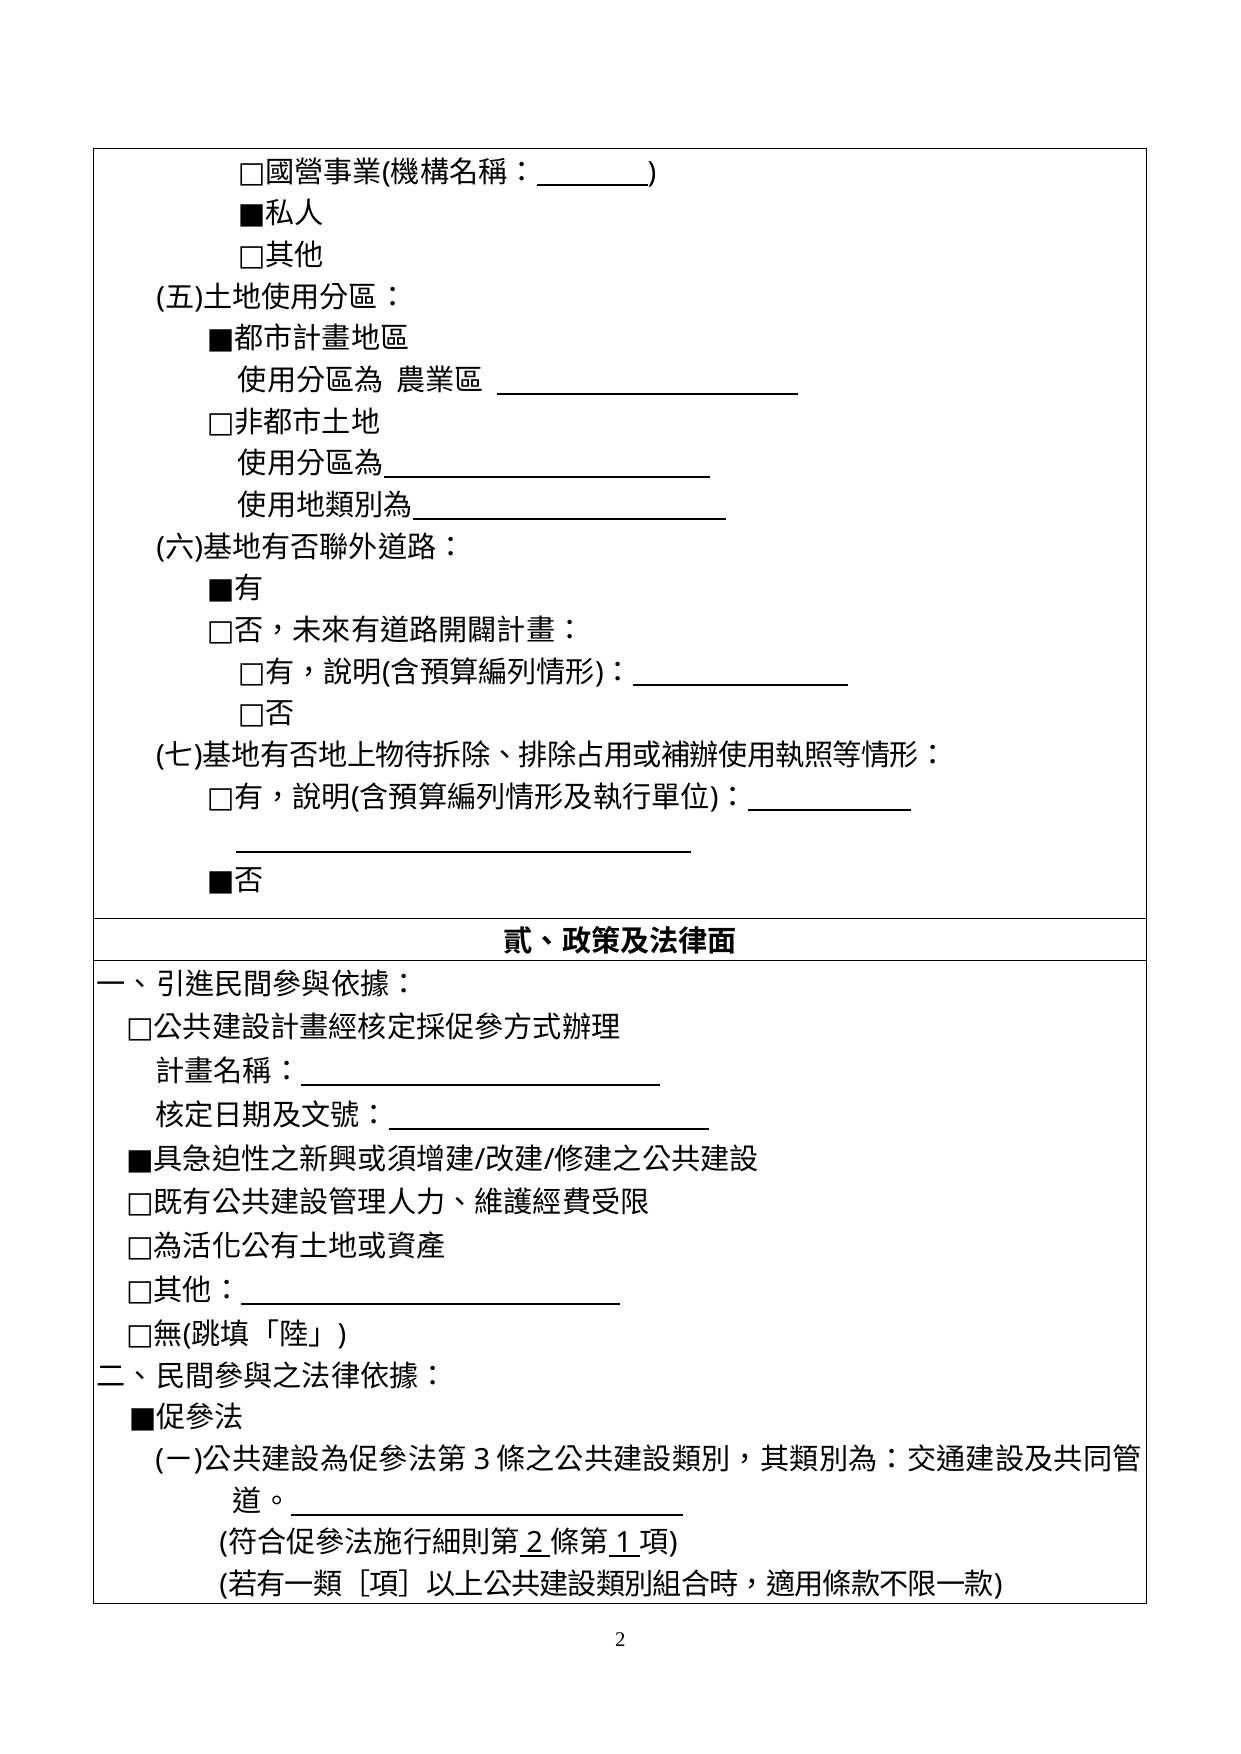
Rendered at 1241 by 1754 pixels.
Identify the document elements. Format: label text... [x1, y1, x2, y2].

table_cell 計畫名稱：南投縣草屯轉運站暨商業設施興建營運移轉案 執行機關(構)(即填表單位)：南投縣政府 公共建設現況： 基地區位： 南投 縣 草屯 鎮 草鞋墩 段______小段 1116、1116-1、1116-2、1116-3、1116-4、1116-5、1116-6、1117、1118、1119、1120、1121、1123、1124、1125、1126、1127、1132、1133、l139、1145、1150等 地號 基地面積： 14,020 平方公尺 建物樓地板面積： 平方公尺 經營或使用現況： ■新興公共建設 □既有公共建設 □全部委外 １、最近1年營業收入： 萬元 ２、最近1年營業成本及費用： 萬元 □部分委外，範圍： １、最近1年營業收入： 萬元 ２、最近1年營業成本及費用： 萬元 □自行營運，範圍： １、最近1年營業收入： 萬元 ２、機關管理人力：專職 人；兼辦 人 ３、最近1年管理維護預算約： 萬元 □自行使用，最近1年管理維護預算約： 萬元 基地有否環境敏感之虞： □有，說明： ■否 土地權屬： □全數為公有土地 □管理機關為執行機關 □管理機關為其他機關(機關名稱： ) ■含私有土地(約占計畫範圍100%)，其所有權人為： □國營事業(機構名稱： ) ■私人 □其他 (五)土地使用分區： ■都市計畫地區 使用分區為 農業區 □非都市土地 使用分區為 使用地類別為 (六)基地有否聯外道路： ■有 □否，未來有道路開闢計畫： □有，說明(含預算編列情形)： □否 (七)基地有否地上物待拆除、排除占用或補辦使用執照等情形： □有，說明(含預算編列情形及執行單位)： ■否 [94, 149, 1146, 917]
table_cell 貳、政策及法律面 [94, 919, 1146, 960]
table_cell 引進民間參與依據： □公共建設計畫經核定採促參方式辦理 計畫名稱： 核定日期及文號： ■具急迫性之新興或須增建/改建/修建之公共建設 □既有公共建設管理人力、維護經費受限 □為活化公有土地或資產 □其他： □無(跳填「陸」) 民間參與之法律依據： ■促參法 (ㄧ)公共建設為促參法第3條之公共建設類別，其類別為：交通建設及共同管道。 (符合促參法施行細則第 2 條第 1 項) (若有一類［項］以上公共建設類別組合時，適用條款不限一款) [94, 961, 1146, 1603]
